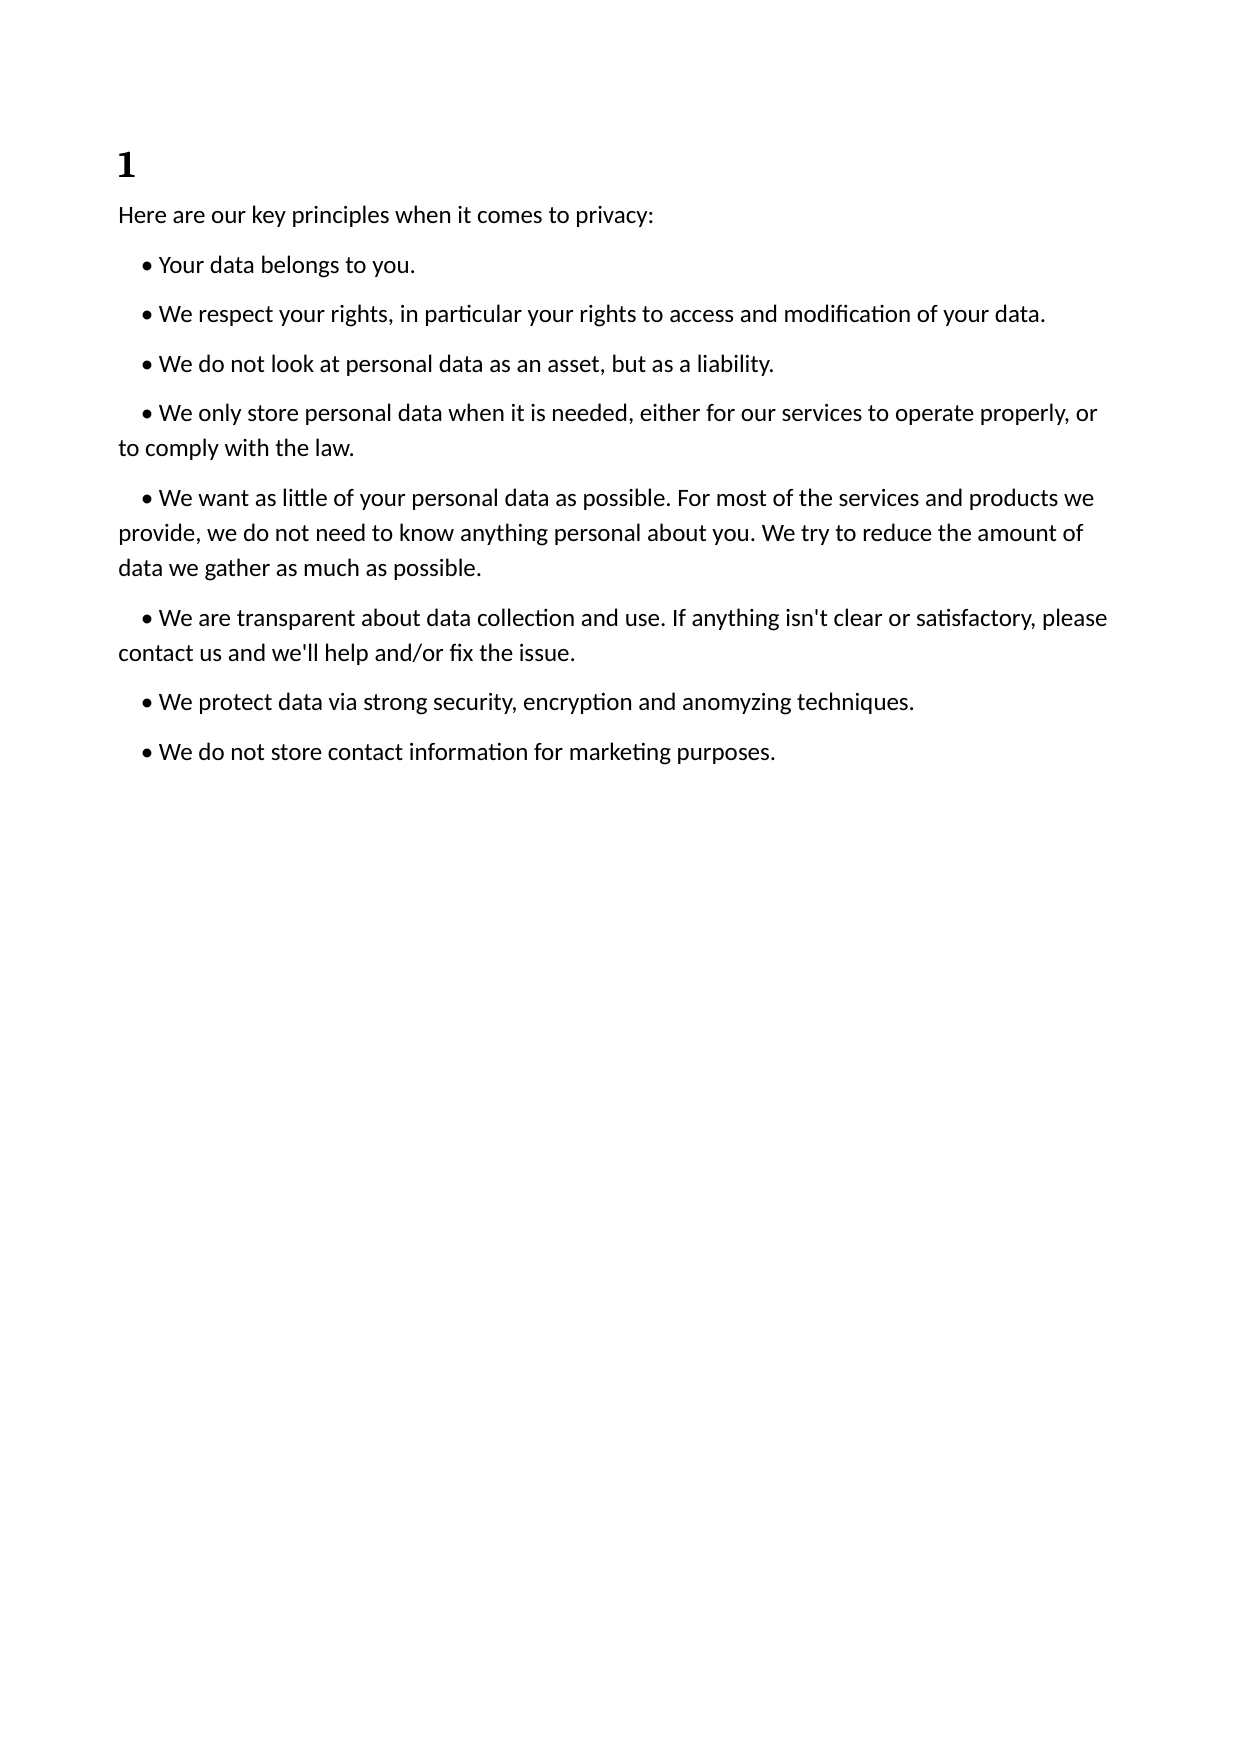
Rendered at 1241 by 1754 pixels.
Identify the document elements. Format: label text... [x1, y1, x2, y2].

text • Your data belongs to you. [118, 249, 1122, 279]
text • We do not store contact information for marketing purposes. [118, 736, 1122, 766]
text • We only store personal data when it is needed, either for our services to operate properly, or to comply with the law. [118, 398, 1122, 463]
text • We are transparent about data collection and use. If anything isn't clear or satisfactory, please contact us and we'll help and/or fix the issue. [118, 602, 1122, 667]
text • We do not look at personal data as an asset, but as a liability. [118, 348, 1122, 378]
subtitle 1 [118, 143, 1122, 187]
text • We protect data via strong security, encryption and anomyzing techniques. [118, 686, 1122, 717]
text Here are our key principles when it comes to privacy: [118, 199, 1122, 230]
text • We respect your rights, in particular your rights to access and modification of your data. [118, 298, 1122, 329]
text • We want as little of your personal data as possible. For most of the services and products we provide, we do not need to know anything personal about you. We try to reduce the amount of data we gather as much as possible. [118, 482, 1122, 583]
